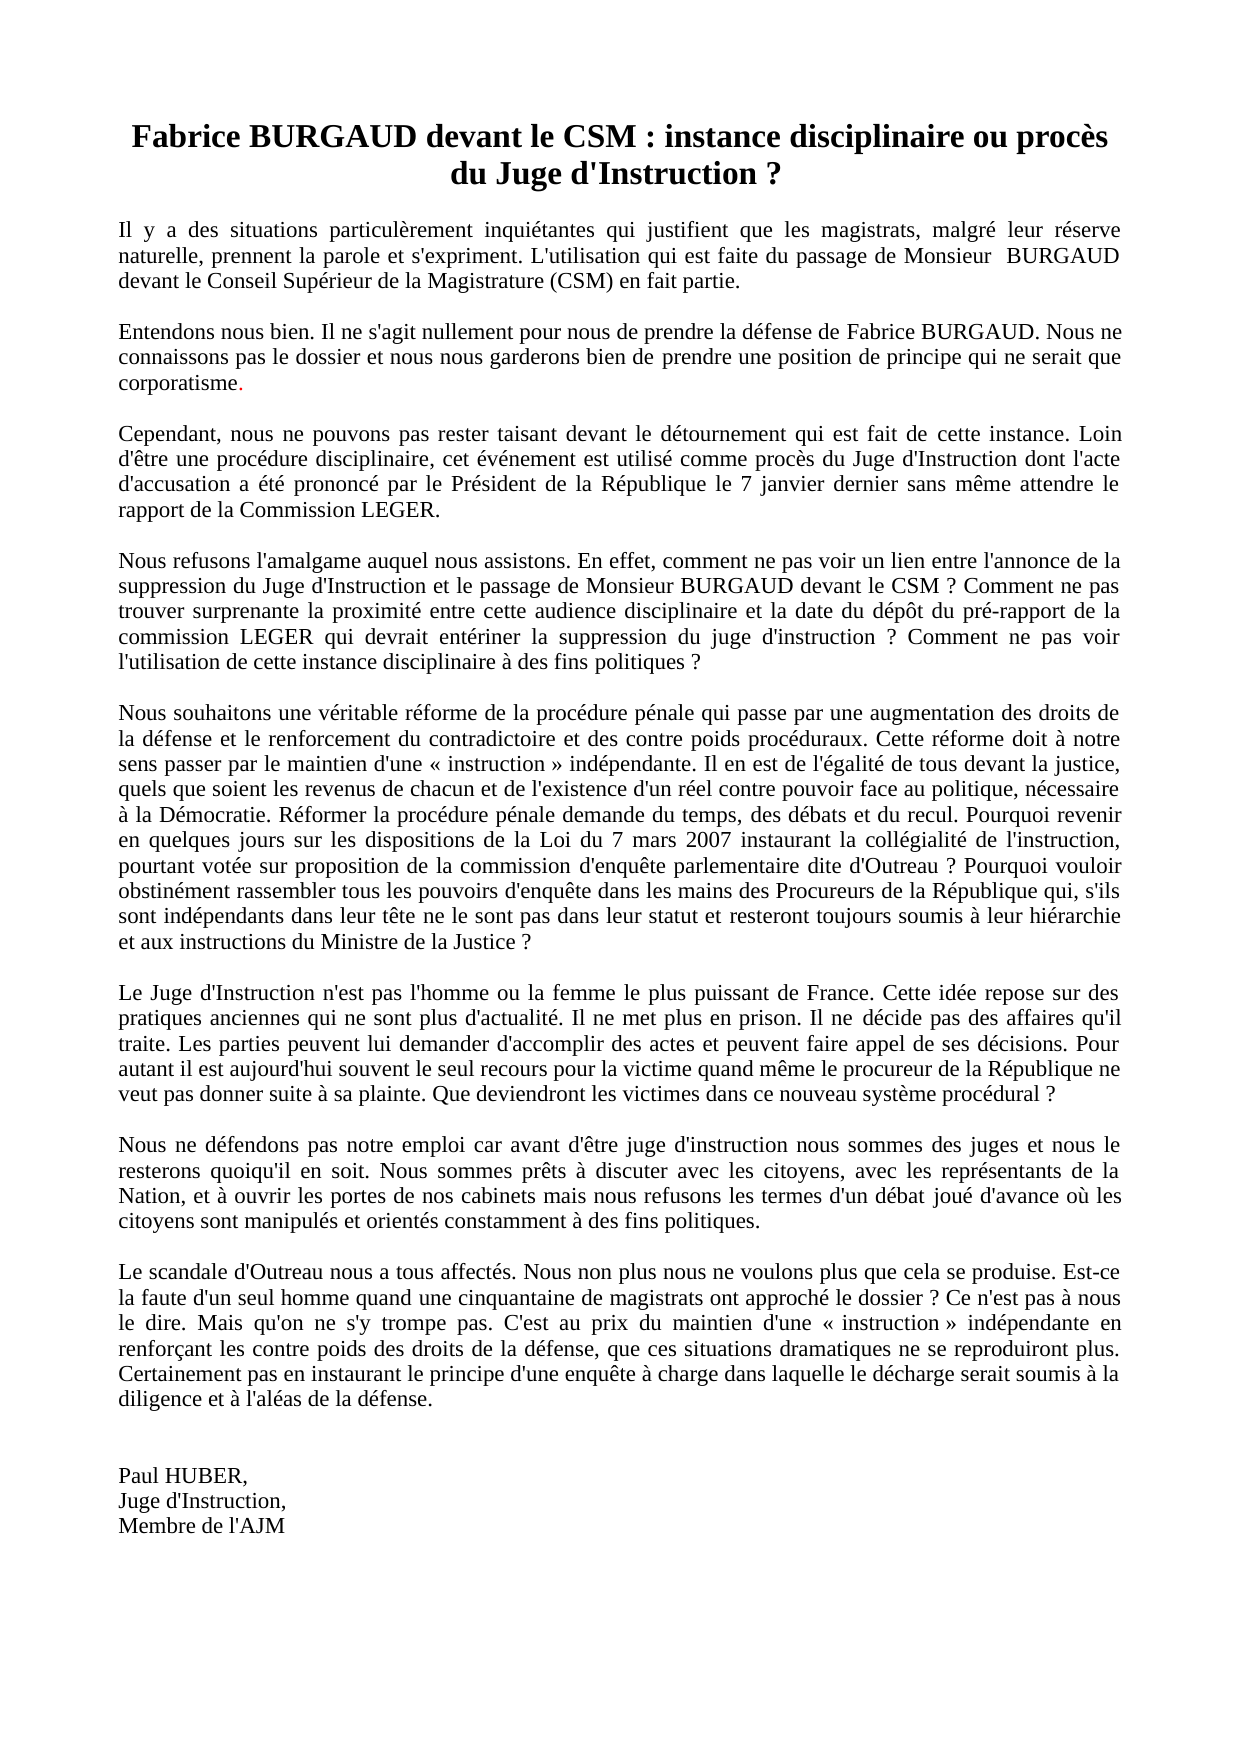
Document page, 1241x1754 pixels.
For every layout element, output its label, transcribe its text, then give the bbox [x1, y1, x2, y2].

text Cependant, nous ne pouvons pas rester taisant devant le détournement qui est fait de cette instance. Loin d'être une procédure disciplinaire, cet événement est utilisé comme procès du Juge d'Instruction dont l'acte d'accusation a été prononcé par le Président de la République le 7 janvier dernier sans même attendre le rapport de la Commission LEGER. [118, 421, 1122, 522]
text Nous refusons l'amalgame auquel nous assistons. En effet, comment ne pas voir un lien entre l'annonce de la suppression du Juge d'Instruction et le passage de Monsieur BURGAUD devant le CSM ? Comment ne pas trouver surprenante la proximité entre cette audience disciplinaire et la date du dépôt du pré-rapport de la commission LEGER qui devrait entériner la suppression du juge d'instruction ? Comment ne pas voir l'utilisation de cette instance disciplinaire à des fins politiques ? [118, 548, 1122, 675]
text Juge d'Instruction, [118, 1488, 1122, 1513]
text Membre de l'AJM [118, 1513, 1122, 1539]
text Nous ne défendons pas notre emploi car avant d'être juge d'instruction nous sommes des juges et nous le resterons quoiqu'il en soit. Nous sommes prêts à discuter avec les citoyens, avec les représentants de la Nation, et à ouvrir les portes de nos cabinets mais nous refusons les termes d'un débat joué d'avance où les citoyens sont manipulés et orientés constamment à des fins politiques. [118, 1132, 1122, 1234]
text Le Juge d'Instruction n'est pas l'homme ou la femme le plus puissant de France. Cette idée repose sur des pratiques anciennes qui ne sont plus d'actualité. Il ne met plus en prison. Il ne décide pas des affaires qu'il traite. Les parties peuvent lui demander d'accomplir des actes et peuvent faire appel de ses décisions. Pour autant il est aujourd'hui souvent le seul recours pour la victime quand même le procureur de la République ne veut pas donner suite à sa plainte. Que deviendront les victimes dans ce nouveau système procédural ? [118, 980, 1122, 1107]
text Il y a des situations particulèrement inquiétantes qui justifient que les magistrats, malgré leur réserve naturelle, prennent la parole et s'expriment. L'utilisation qui est faite du passage de Monsieur BURGAUD devant le Conseil Supérieur de la Magistrature (CSM) en fait partie. [118, 217, 1122, 293]
text Nous souhaitons une véritable réforme de la procédure pénale qui passe par une augmentation des droits de la défense et le renforcement du contradictoire et des contre poids procéduraux. Cette réforme doit à notre sens passer par le maintien d'une « instruction » indépendante. Il en est de l'égalité de tous devant la justice, quels que soient les revenus de chacun et de l'existence d'un réel contre pouvoir face au politique, nécessaire à la Démocratie. Réformer la procédure pénale demande du temps, des débats et du recul. Pourquoi revenir en quelques jours sur les dispositions de la Loi du 7 mars 2007 instaurant la collégialité de l'instruction, pourtant votée sur proposition de la commission d'enquête parlementaire dite d'Outreau ? Pourquoi vouloir obstinément rassembler tous les pouvoirs d'enquête dans les mains des Procureurs de la République qui, s'ils sont indépendants dans leur tête ne le sont pas dans leur statut et resteront toujours soumis à leur hiérarchie et aux instructions du Ministre de la Justice ? [118, 700, 1122, 954]
text Fabrice BURGAUD devant le CSM : instance disciplinaire ou procès du Juge d'Instruction ? [118, 118, 1122, 192]
text Entendons nous bien. Il ne s'agit nullement pour nous de prendre la défense de Fabrice BURGAUD. Nous ne connaissons pas le dossier et nous nous garderons bien de prendre une position de principe qui ne serait que corporatisme. [118, 319, 1122, 395]
text Paul HUBER, [118, 1463, 1122, 1488]
text Le scandale d'Outreau nous a tous affectés. Nous non plus nous ne voulons plus que cela se produise. Est-ce la faute d'un seul homme quand une cinquantaine de magistrats ont approché le dossier ? Ce n'est pas à nous le dire. Mais qu'on ne s'y trompe pas. C'est au prix du maintien d'une « instruction » indépendante en renforçant les contre poids des droits de la défense, que ces situations dramatiques ne se reproduiront plus. Certainement pas en instaurant le principe d'une enquête à charge dans laquelle le décharge serait soumis à la diligence et à l'aléas de la défense. [118, 1259, 1122, 1412]
